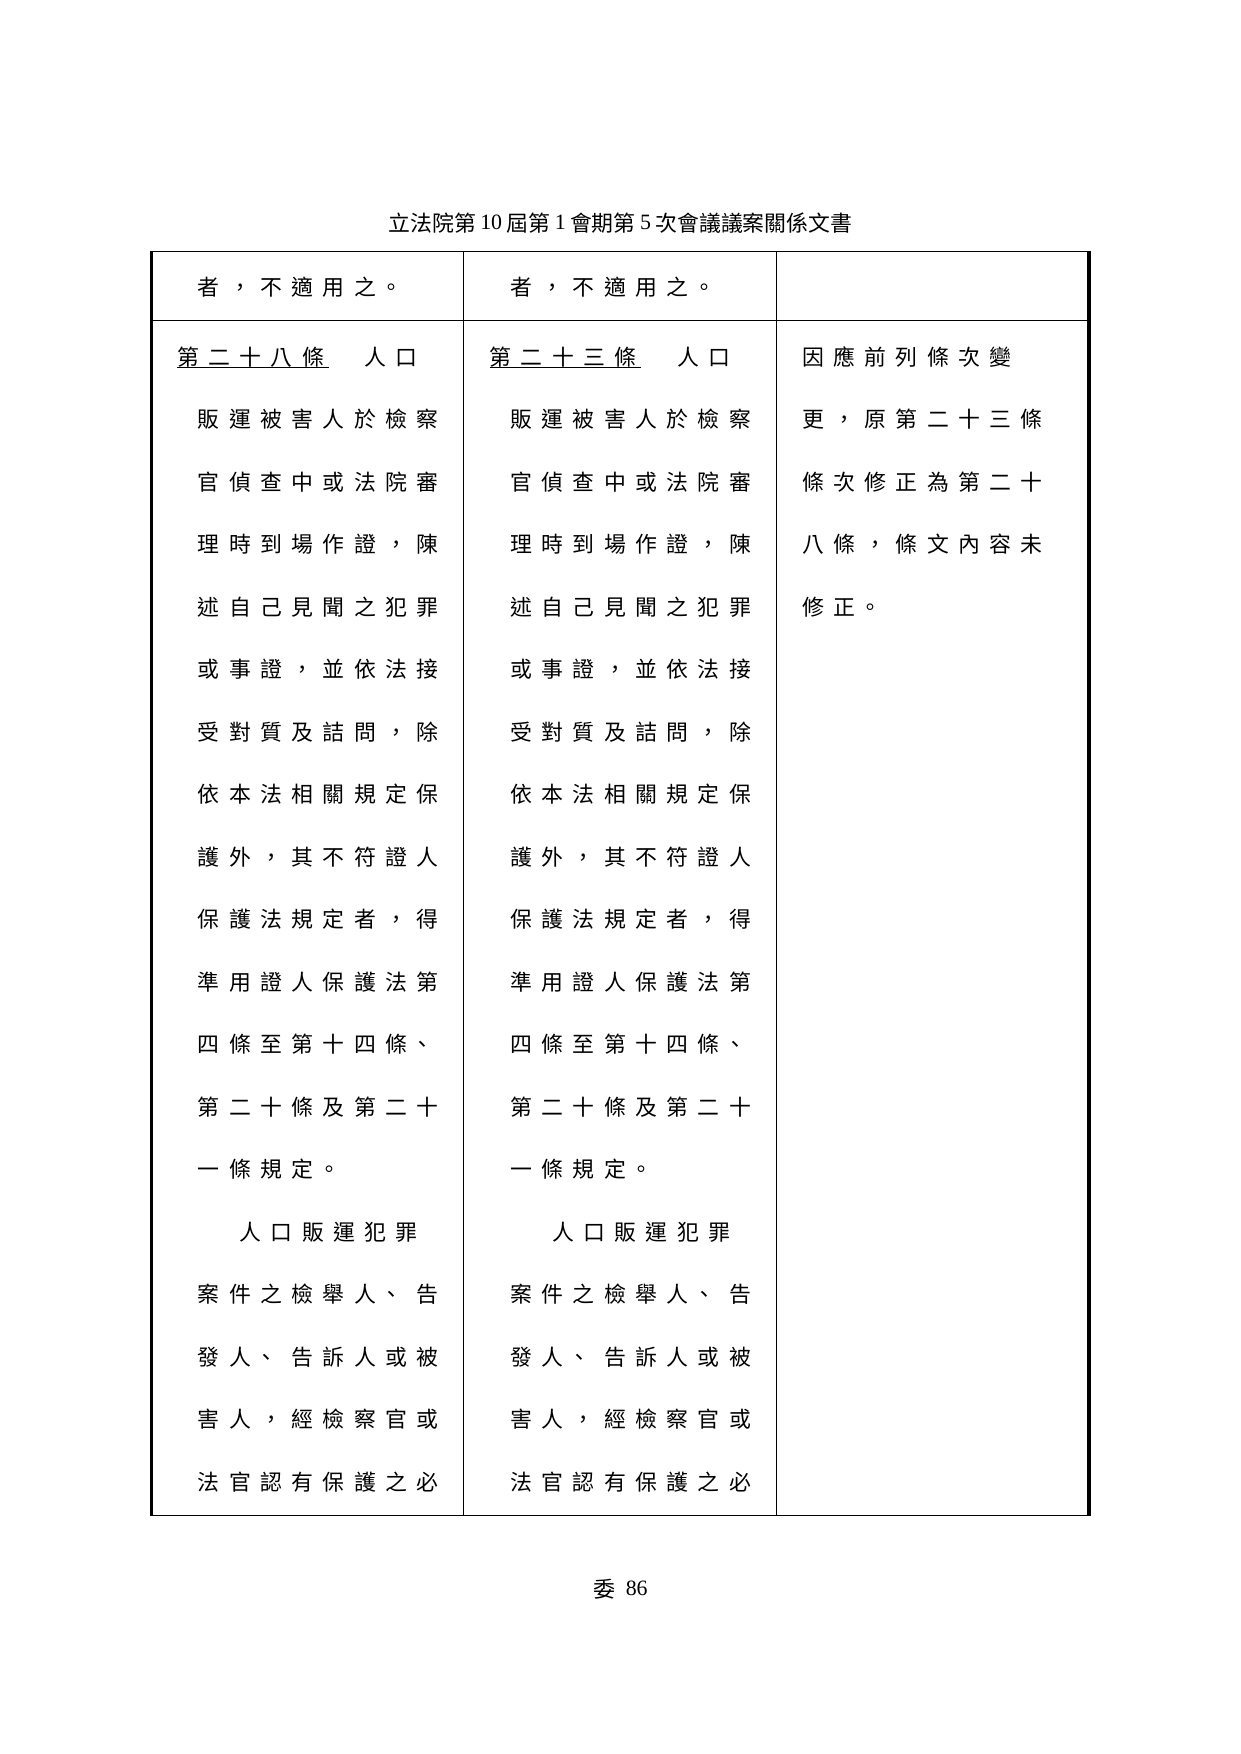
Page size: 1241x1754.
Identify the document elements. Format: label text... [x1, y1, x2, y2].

table_cell 第二十三條 人口販運被害人於檢察官偵查中或法院審理時到場作證，陳述自己見聞之犯罪或事證，並依法接受對質及詰問，除依本法相關規定保護外，其不符證人保護法規定者，得準用證人保護法第四條至第十四條、第二十條及第二十一條規定。 人口販運犯罪案件之檢舉人、告發人、告訴人或被害人，經檢察官或法官認有保護之必 [464, 321, 776, 1514]
table_cell [777, 252, 1087, 320]
table_cell 者，不適用之。 [464, 252, 776, 320]
table_cell 者，不適用之。 [153, 252, 463, 320]
table_cell 因應前列條次變更，原第二十三條條次修正為第二十八條，條文內容未修正。 [777, 321, 1087, 1514]
table_cell 第二十八條 人口販運被害人於檢察官偵查中或法院審理時到場作證，陳述自己見聞之犯罪或事證，並依法接受對質及詰問，除依本法相關規定保護外，其不符證人保護法規定者，得準用證人保護法第四條至第十四條、第二十條及第二十一條規定。 人口販運犯罪案件之檢舉人、告發人、告訴人或被害人，經檢察官或法官認有保護之必 [153, 321, 463, 1514]
